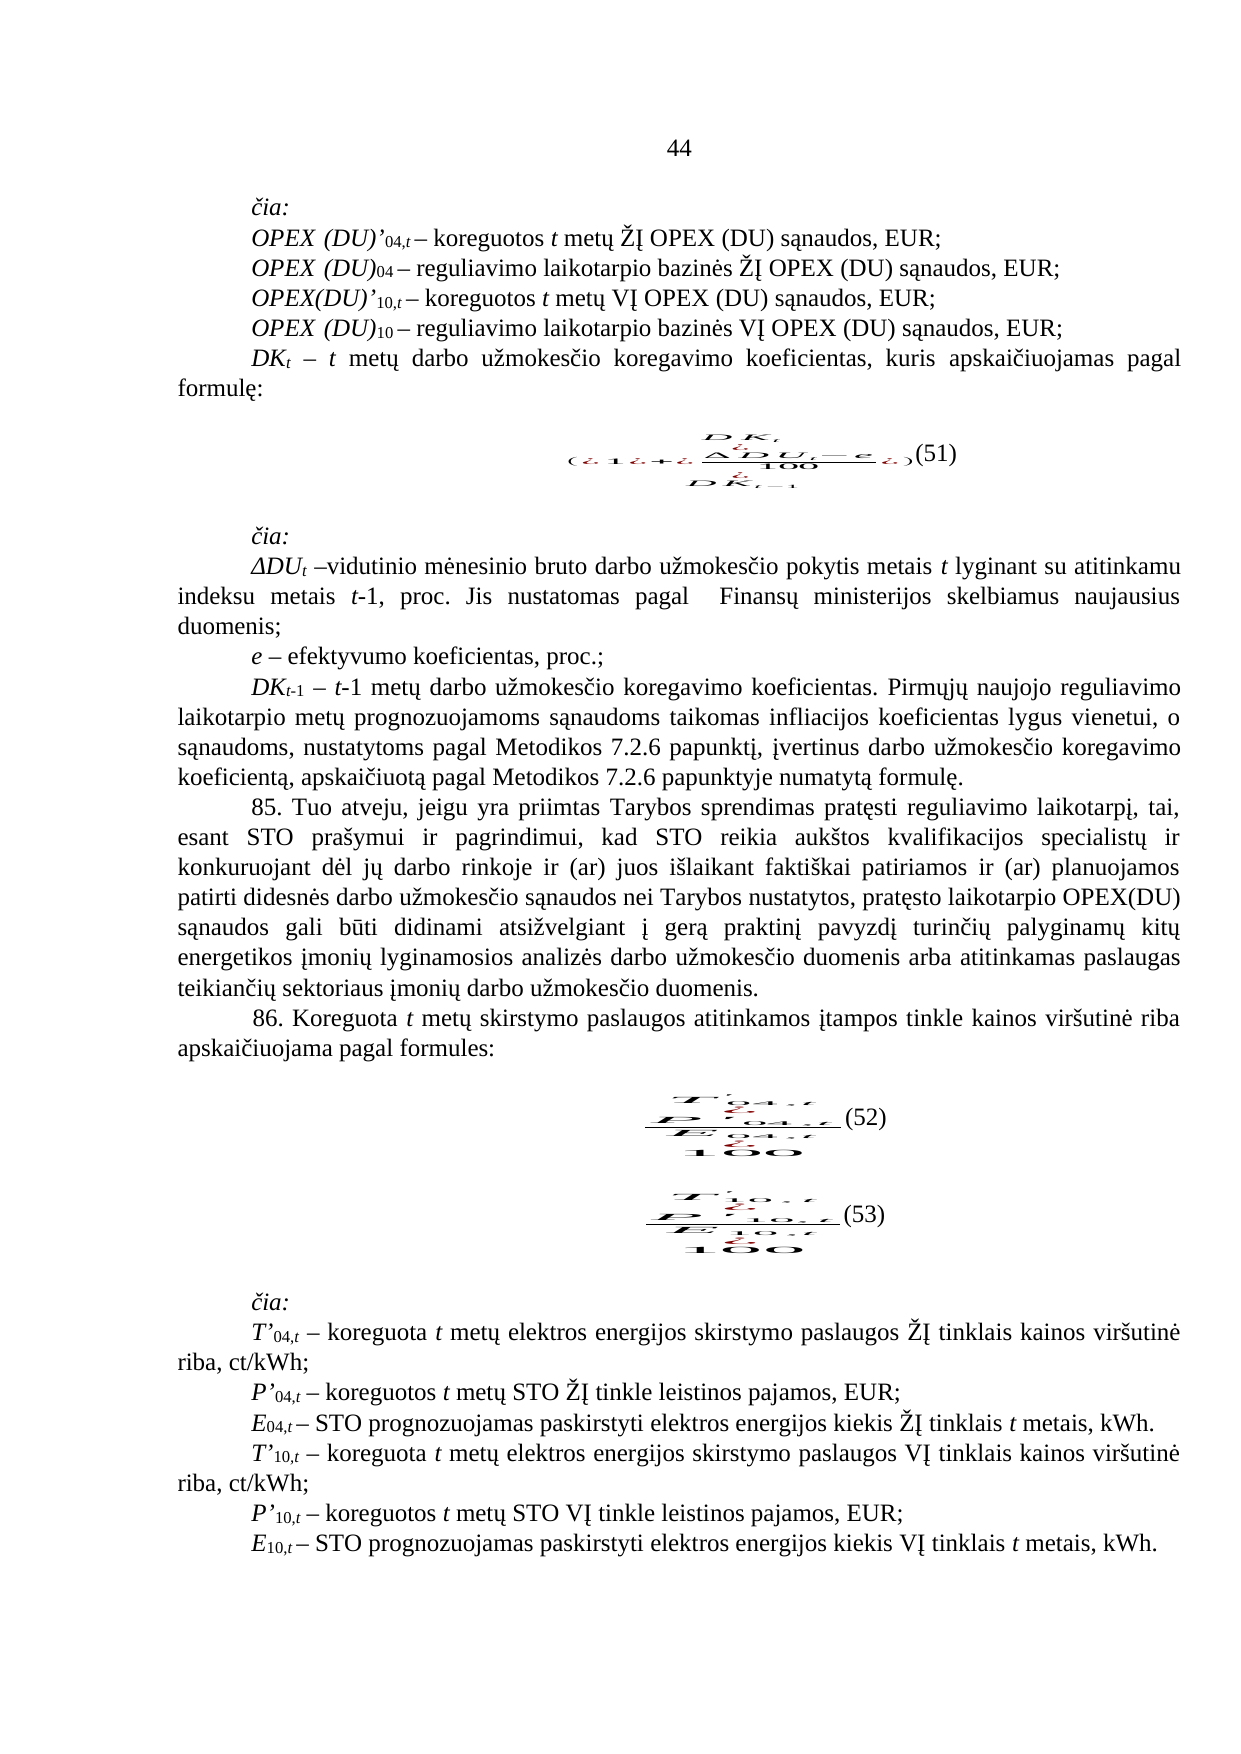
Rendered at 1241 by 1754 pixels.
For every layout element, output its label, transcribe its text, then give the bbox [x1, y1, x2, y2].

text 86. Koreguota t metų skirstymo paslaugos atitinkamos įtampos tinkle kainos viršutinė riba apskaičiuojama pagal formules: [177, 1003, 1181, 1062]
text čia: [177, 192, 1181, 221]
text DKt-1 – t-1 metų darbo užmokesčio koregavimo koeficientas. Pirmųjų naujojo reguliavimo laikotarpio metų prognozuojamoms sąnaudoms taikomas infliacijos koeficientas lygus vienetui, o sąnaudoms, nustatytoms pagal Metodikos 7.2.6 papunktį, įvertinus darbo užmokesčio koregavimo koeficientą, apskaičiuotą pagal Metodikos 7.2.6 papunktyje numatytą formulę. [177, 672, 1181, 791]
text OPEX (DU)04 – reguliavimo laikotarpio bazinės ŽĮ OPEX (DU) sąnaudos, EUR; [177, 253, 1181, 281]
text E10,t – STO prognozuojamas paskirstyti elektros energijos kiekis VĮ tinklais t metais, kWh. [177, 1528, 1181, 1557]
text 85. Tuo atveju, jeigu yra priimtas Tarybos sprendimas pratęsti reguliavimo laikotarpį, tai, esant STO prašymui ir pagrindimui, kad STO reikia aukštos kvalifikacijos specialistų ir konkuruojant dėl jų darbo rinkoje ir (ar) juos išlaikant faktiškai patiriamos ir (ar) planuojamos patirti didesnės darbo užmokesčio sąnaudos nei Tarybos nustatytos, pratęsto laikotarpio OPEX(DU) sąnaudos gali būti didinami atsižvelgiant į gerą praktinį pavyzdį turinčių palyginamų kitų energetikos įmonių lyginamosios analizės darbo užmokesčio duomenis arba atitinkamas paslaugas teikiančių sektoriaus įmonių darbo užmokesčio duomenis. [177, 792, 1181, 1001]
text ΔDUt –vidutinio mėnesinio bruto darbo užmokesčio pokytis metais t lyginant su atitinkamu indeksu metais t-1, proc. Jis nustatomas pagal Finansų ministerijos skelbiamus naujausius duomenis; [177, 551, 1181, 640]
text OPEX(DU)’10,t – koreguotos t metų VĮ OPEX (DU) sąnaudos, EUR; [177, 283, 1181, 312]
text čia: [177, 1287, 1181, 1316]
text (52) [177, 1093, 1181, 1159]
text e – efektyvumo koeficientas, proc.; [177, 641, 1181, 670]
text T’04,t – koreguota t metų elektros energijos skirstymo paslaugos ŽĮ tinklais kainos viršutinė riba, ct/kWh; [177, 1317, 1181, 1376]
text OPEX (DU)’04,t – koreguotos t metų ŽĮ OPEX (DU) sąnaudos, EUR; [177, 223, 1181, 251]
text (51) [177, 433, 1181, 489]
text čia: [177, 521, 1181, 550]
text E04,t – STO prognozuojamas paskirstyti elektros energijos kiekis ŽĮ tinklais t metais, kWh. [177, 1408, 1181, 1436]
text DKt – t metų darbo užmokesčio koregavimo koeficientas, kuris apskaičiuojamas pagal formulę: [177, 343, 1181, 402]
text (53) [177, 1190, 1181, 1256]
text OPEX (DU)10 – reguliavimo laikotarpio bazinės VĮ OPEX (DU) sąnaudos, EUR; [177, 313, 1181, 342]
text P’10,t – koreguotos t metų STO VĮ tinkle leistinos pajamos, EUR; [177, 1498, 1181, 1527]
text P’04,t – koreguotos t metų STO ŽĮ tinkle leistinos pajamos, EUR; [177, 1377, 1181, 1406]
text T’10,t – koreguota t metų elektros energijos skirstymo paslaugos VĮ tinklais kainos viršutinė riba, ct/kWh; [177, 1438, 1181, 1497]
